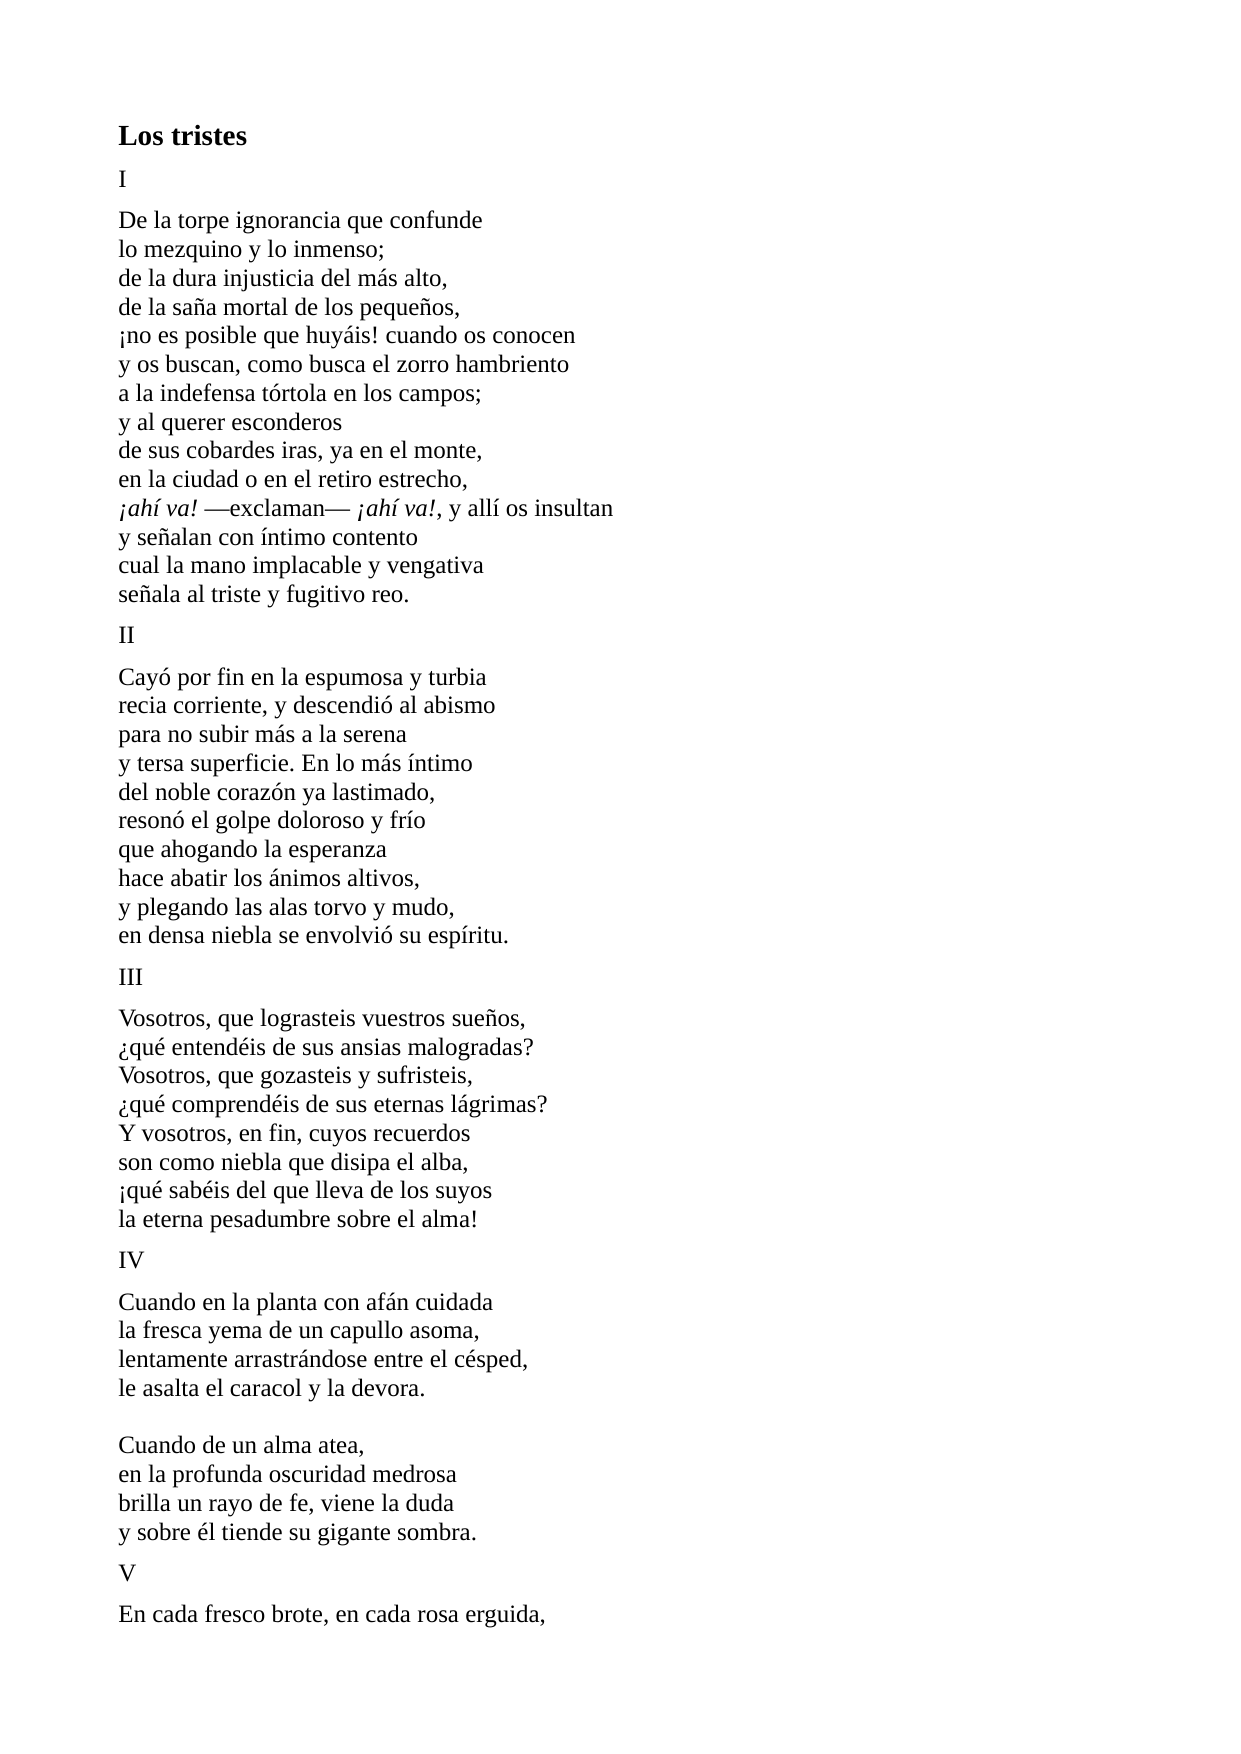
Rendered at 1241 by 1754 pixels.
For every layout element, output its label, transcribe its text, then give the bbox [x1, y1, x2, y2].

text En cada fresco brote, en cada rosa erguida, [118, 1599, 1122, 1628]
text Cayó por fin en la espumosa y turbia recia corriente, y descendió al abismo para no subir más a la serena y tersa superficie. En lo más íntimo del noble corazón ya lastimado, resonó el golpe doloroso y frío que ahogando la esperanza hace abatir los ánimos altivos, y plegando las alas torvo y mudo, en densa niebla se envolvió su espíritu. [118, 662, 1122, 949]
text II [118, 620, 1122, 649]
text Los tristes [118, 118, 1122, 152]
text De la torpe ignorancia que confunde lo mezquino y lo inmenso; de la dura injusticia del más alto, de la saña mortal de los pequeños, ¡no es posible que huyáis! cuando os conocen y os buscan, como busca el zorro hambriento a la indefensa tórtola en los campos; y al querer esconderos de sus cobardes iras, ya en el monte, en la ciudad o en el retiro estrecho, ¡ahí va! —exclaman— ¡ahí va!, y allí os insultan y señalan con íntimo contento cual la mano implacable y vengativa señala al triste y fugitivo reo. [118, 205, 1122, 608]
text I [118, 164, 1122, 193]
text III [118, 962, 1122, 990]
text Cuando en la planta con afán cuidada la fresca yema de un capullo asoma, lentamente arrastrándose entre el césped, le asalta el caracol y la devora. Cuando de un alma atea, en la profunda oscuridad medrosa brilla un rayo de fe, viene la duda y sobre él tiende su gigante sombra. [118, 1287, 1122, 1545]
text IV [118, 1245, 1122, 1274]
text Vosotros, que lograsteis vuestros sueños, ¿qué entendéis de sus ansias malogradas? Vosotros, que gozasteis y sufristeis, ¿qué comprendéis de sus eternas lágrimas? Y vosotros, en fin, cuyos recuerdos son como niebla que disipa el alba, ¡qué sabéis del que lleva de los suyos la eterna pesadumbre sobre el alma! [118, 1003, 1122, 1233]
text V [118, 1558, 1122, 1587]
